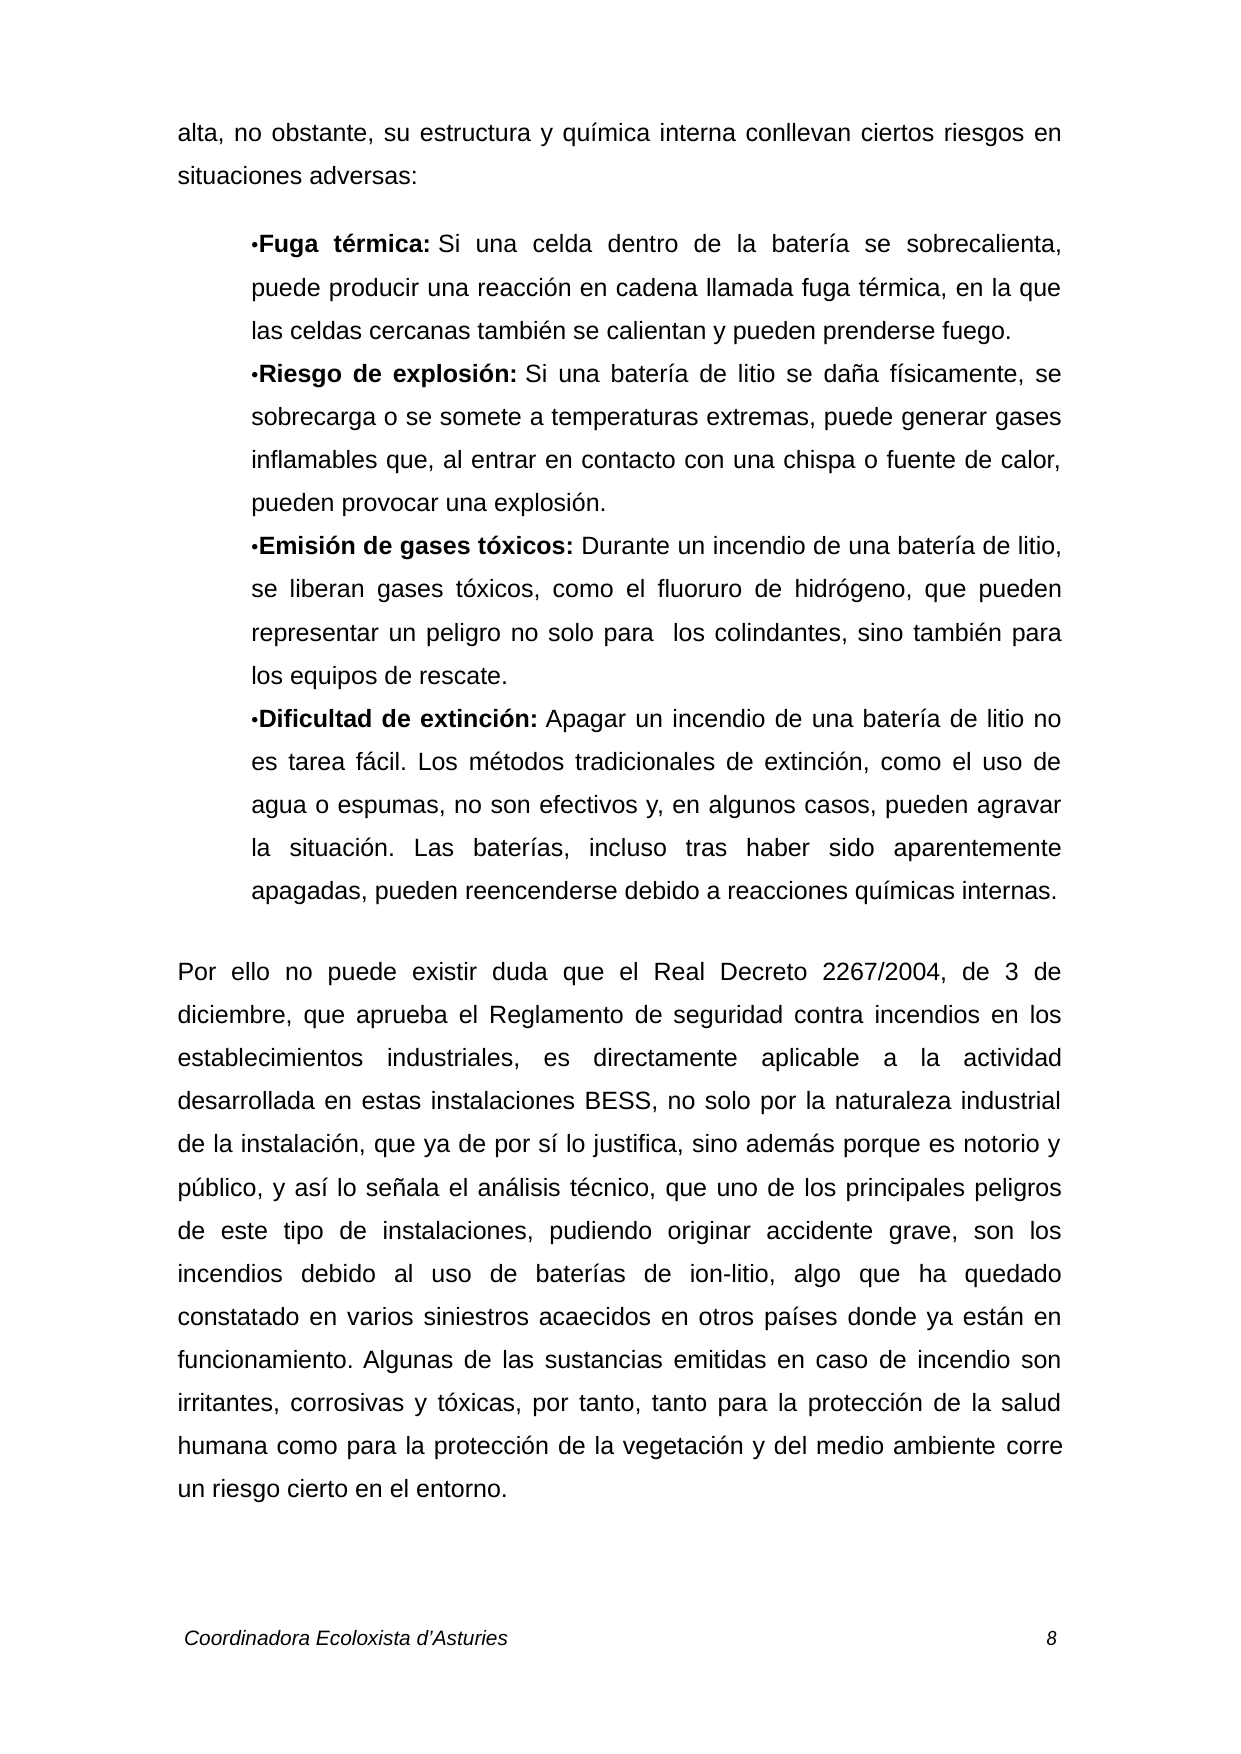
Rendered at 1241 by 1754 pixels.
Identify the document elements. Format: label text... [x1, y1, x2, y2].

list Emisión de gases tóxicos: Durante un incendio de una batería de litio, se liberan gases tóxicos, como el fluoruro de hidrógeno, que pueden representar un peligro no solo para los colindantes, sino también para los equipos de rescate. [177, 531, 1063, 689]
text Por ello no puede existir duda que el Real Decreto 2267/2004, de 3 de diciembre, que aprueba el Reglamento de seguridad contra incendios en los establecimientos industriales, es directamente aplicable a la actividad desarrollada en estas instalaciones BESS, no solo por la naturaleza industrial de la instalación, que ya de por sí lo justifica, sino además porque es notorio y público, y así lo señala el análisis técnico, que uno de los principales peligros de este tipo de instalaciones, pudiendo originar accidente grave, son los incendios debido al uso de baterías de ion-litio, algo que ha quedado constatado en varios siniestros acaecidos en otros países donde ya están en funcionamiento. Algunas de las sustancias emitidas en caso de incendio son irritantes, corrosivas y tóxicas, por tanto, tanto para la protección de la salud humana como para la protección de la vegetación y del medio ambiente corre un riesgo cierto en el entorno. [177, 957, 1063, 1503]
list Fuga térmica: Si una celda dentro de la batería se sobrecalienta, puede producir una reacción en cadena llamada fuga térmica, en la que las celdas cercanas también se calientan y pueden prenderse fuego. [177, 229, 1063, 344]
text alta, no obstante, su estructura y química interna conllevan ciertos riesgos en situaciones adversas: [177, 118, 1063, 190]
list Dificultad de extinción: Apagar un incendio de una batería de litio no es tarea fácil. Los métodos tradicionales de extinción, como el uso de agua o espumas, no son efectivos y, en algunos casos, pueden agravar la situación. Las baterías, incluso tras haber sido aparentemente apagadas, pueden reencenderse debido a reacciones químicas internas. [177, 704, 1063, 905]
list Riesgo de explosión: Si una batería de litio se daña físicamente, se sobrecarga o se somete a temperaturas extremas, puede generar gases inflamables que, al entrar en contacto con una chispa o fuente de calor, pueden provocar una explosión. [177, 359, 1063, 517]
